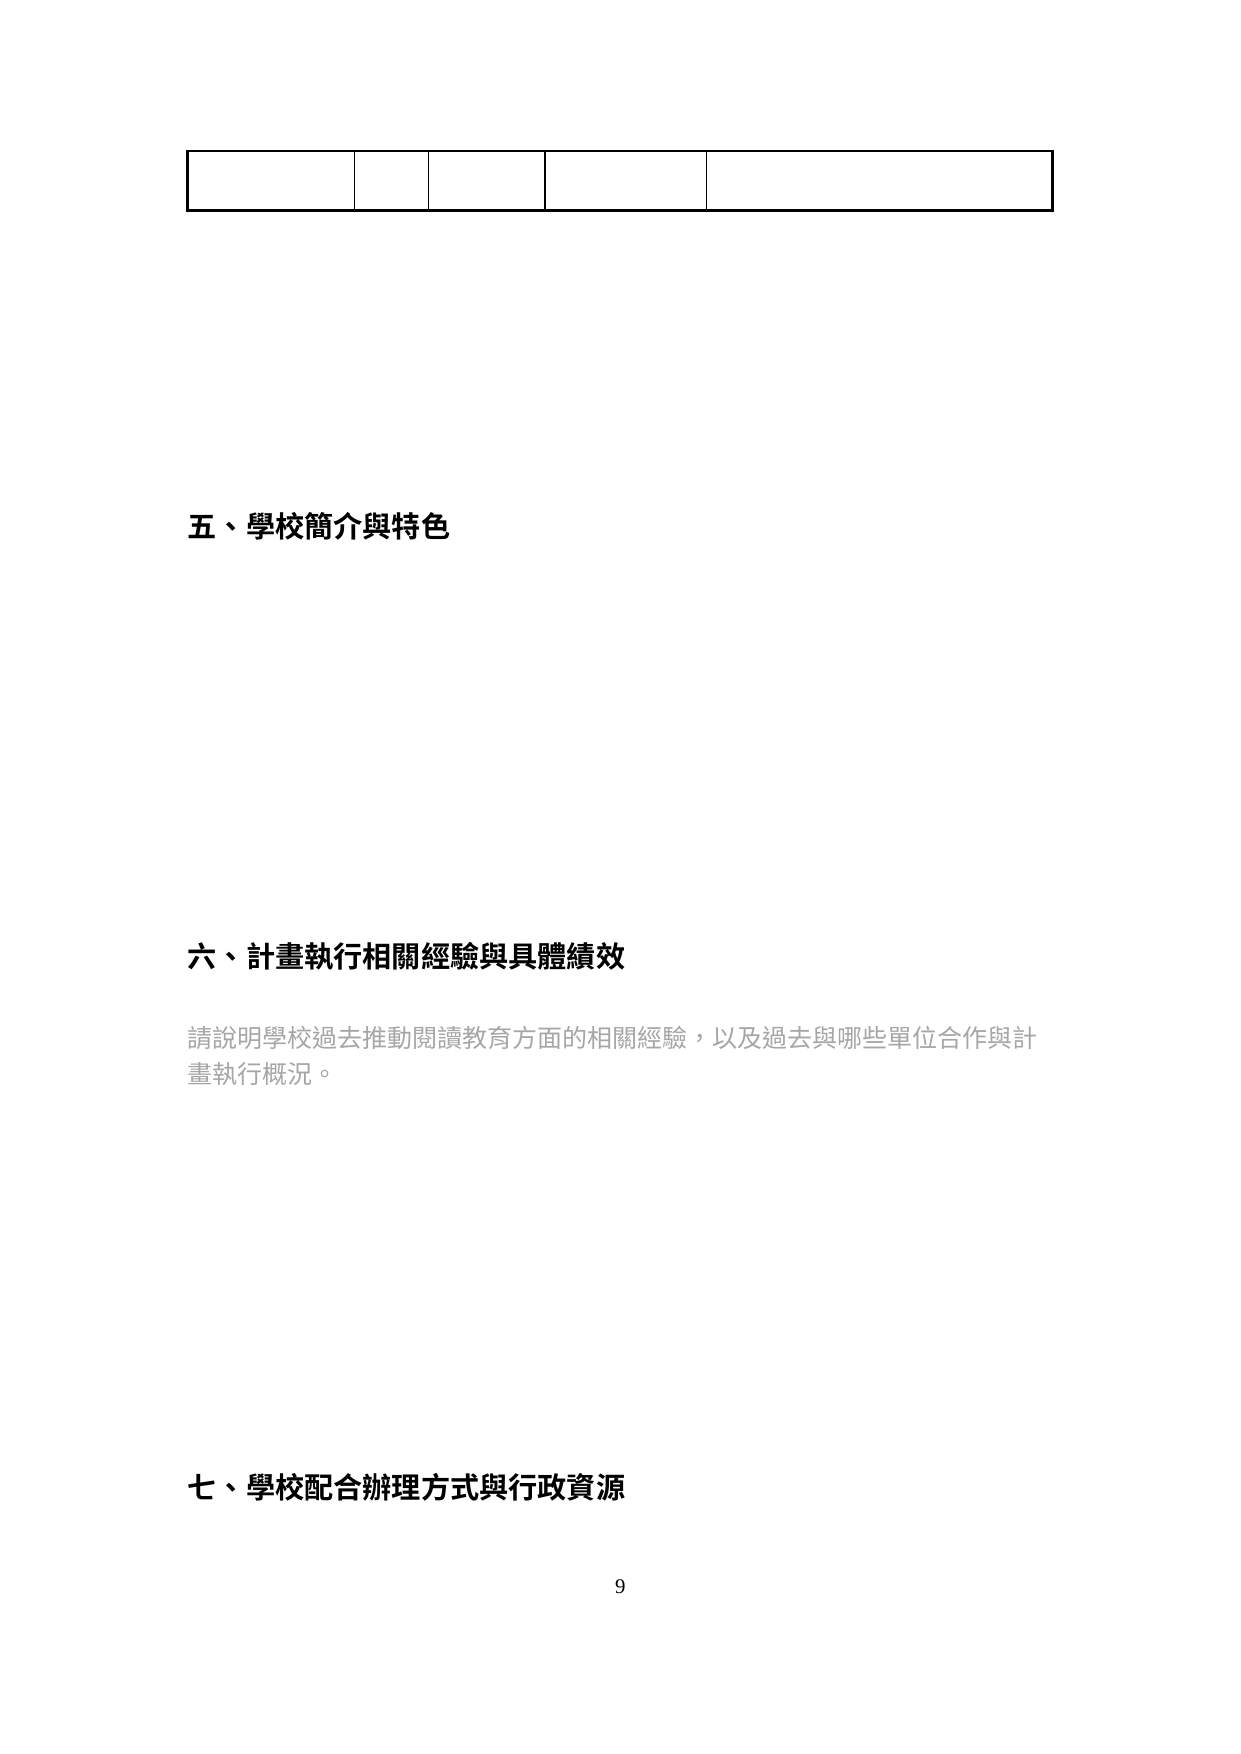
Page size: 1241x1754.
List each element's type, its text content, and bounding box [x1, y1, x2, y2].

table_cell [355, 152, 428, 209]
table_cell [707, 152, 1051, 209]
text 五、學校簡介與特色 [187, 504, 1053, 546]
table_cell [189, 152, 354, 209]
text 六、計畫執行相關經驗與具體績效 [187, 933, 1053, 976]
text 七、學校配合辦理方式與行政資源 [187, 1464, 1053, 1507]
text 請說明學校過去推動閱讀教育方面的相關經驗，以及過去與哪些單位合作與計畫執行概況。 [187, 1018, 1053, 1091]
table_cell [429, 152, 544, 209]
table_cell [546, 152, 706, 209]
